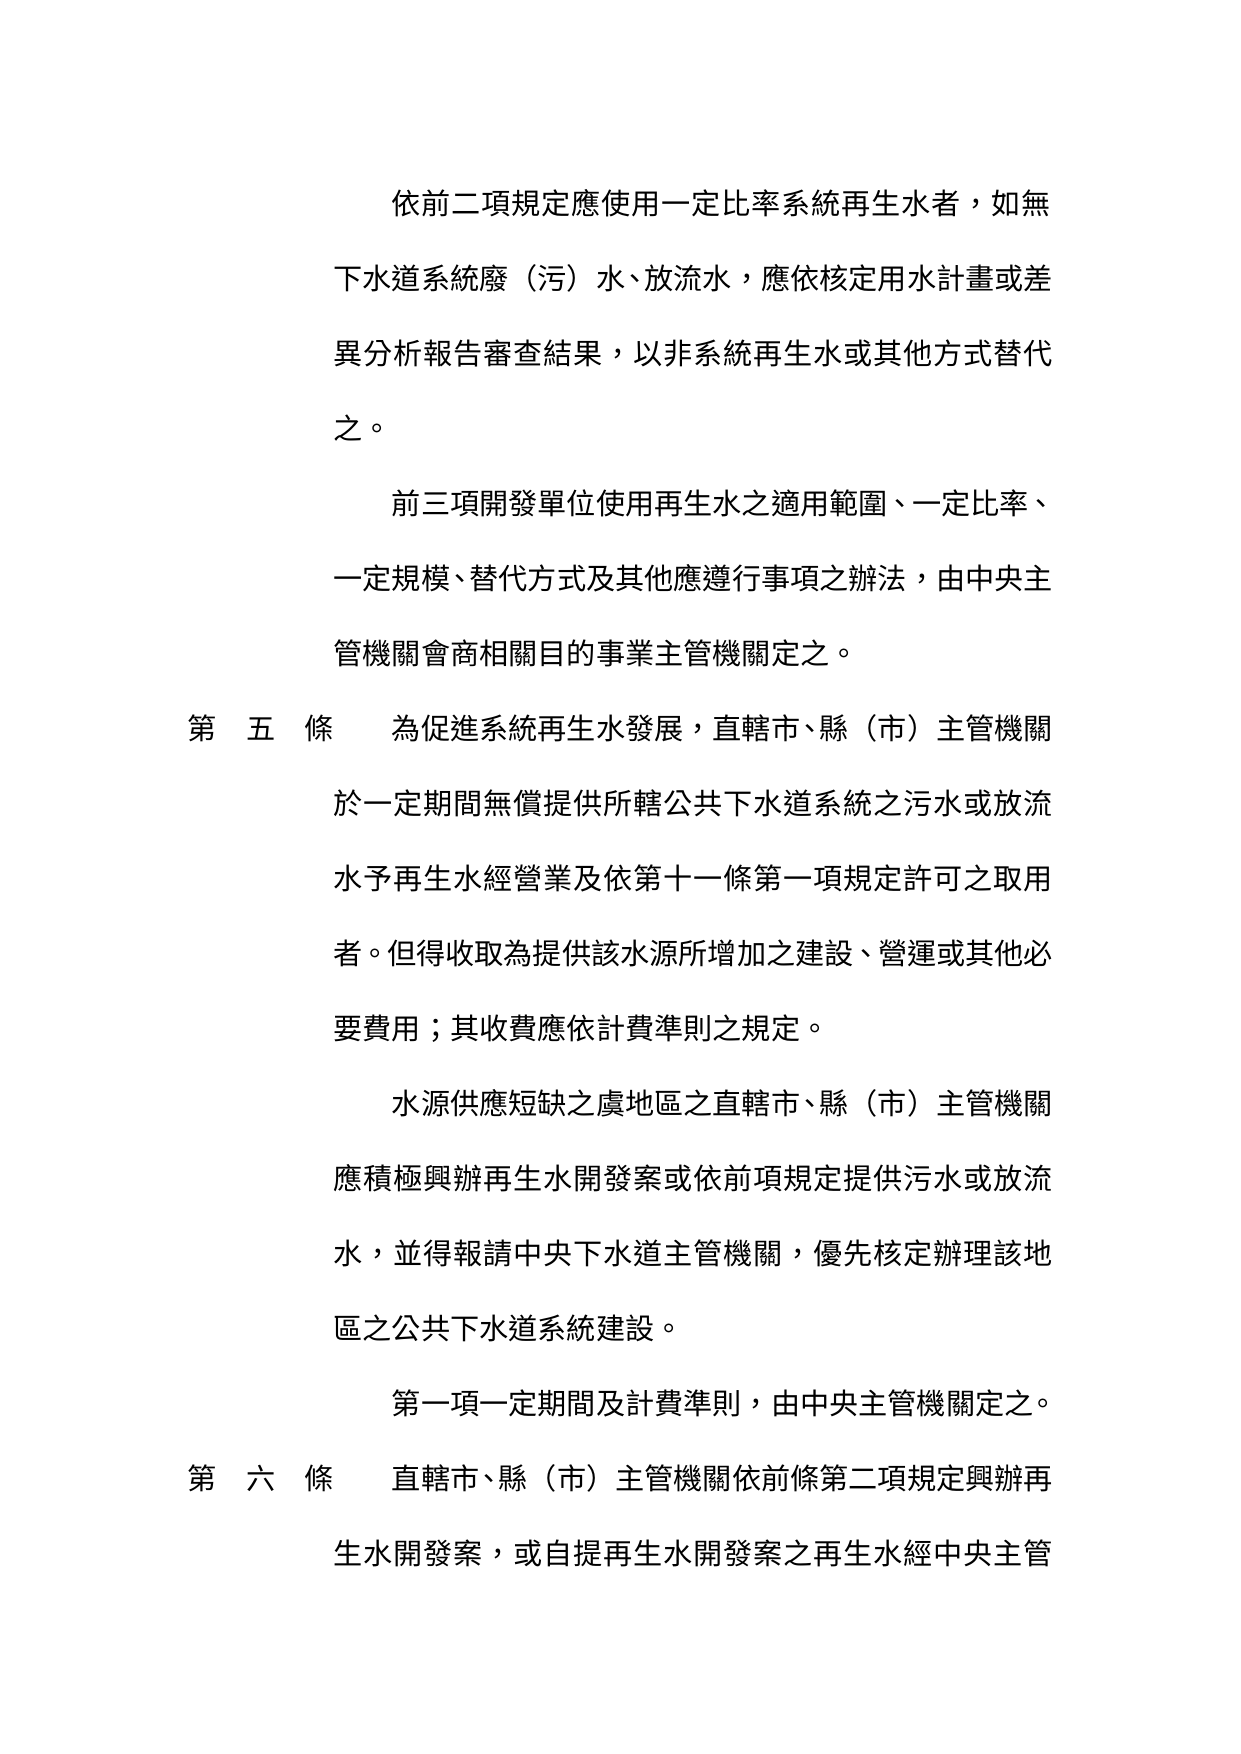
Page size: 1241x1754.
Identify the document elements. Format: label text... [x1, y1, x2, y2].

text 第 六 條 直轄市、縣（市）主管機關依前條第二項規定興辦再生水開發案，或自提再生水開發案之再生水經中央主管 [187, 1439, 1053, 1589]
text 前三項開發單位使用再生水之適用範圍、一定比率、一定規模、替代方式及其他應遵行事項之辦法，由中央主管機關會商相關目的事業主管機關定之。 [333, 464, 1053, 689]
text 水源供應短缺之虞地區之直轄市、縣（市）主管機關應積極興辦再生水開發案或依前項規定提供污水或放流水，並得報請中央下水道主管機關，優先核定辦理該地區之公共下水道系統建設。 [333, 1064, 1053, 1364]
text 第 五 條 為促進系統再生水發展，直轄市、縣（市）主管機關於一定期間無償提供所轄公共下水道系統之污水或放流水予再生水經營業及依第十一條第一項規定許可之取用者。但得收取為提供該水源所增加之建設、營運或其他必要費用；其收費應依計費準則之規定。 [187, 689, 1053, 1064]
text 第一項一定期間及計費準則，由中央主管機關定之。 [333, 1364, 1053, 1439]
text 依前二項規定應使用一定比率系統再生水者，如無下水道系統廢（污）水、放流水，應依核定用水計畫或差異分析報告審查結果，以非系統再生水或其他方式替代之。 [333, 164, 1053, 464]
